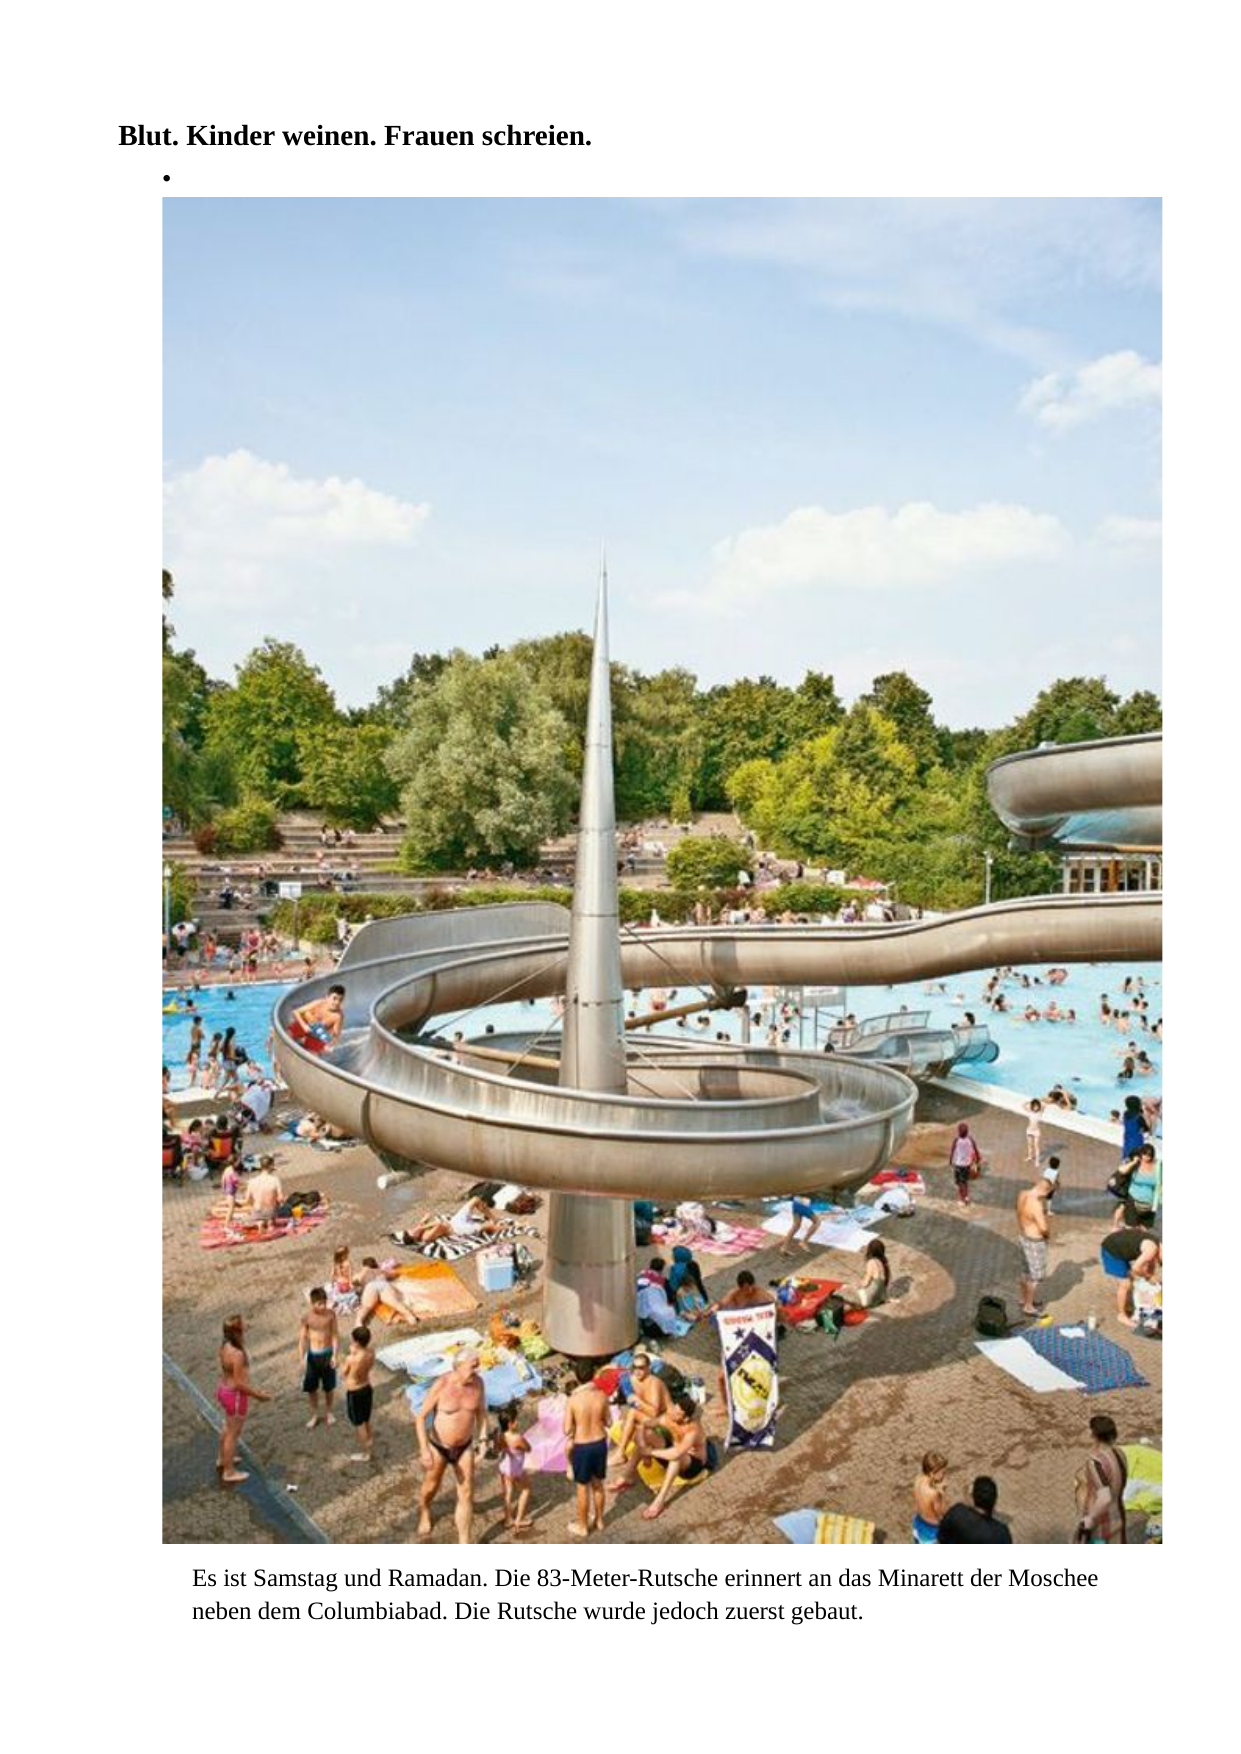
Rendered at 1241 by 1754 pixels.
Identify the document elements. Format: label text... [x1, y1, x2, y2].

picture [162, 197, 1163, 1544]
subtitle Blut. Kinder weinen. Frauen schreien. [118, 118, 1122, 152]
list Es ist Samstag und Ramadan. Die 83-Meter-Rutsche erinnert an das Minarett der Moschee neben dem Columbiabad. Die Rutsche wurde jedoch zuerst gebaut. [162, 1563, 1122, 1625]
